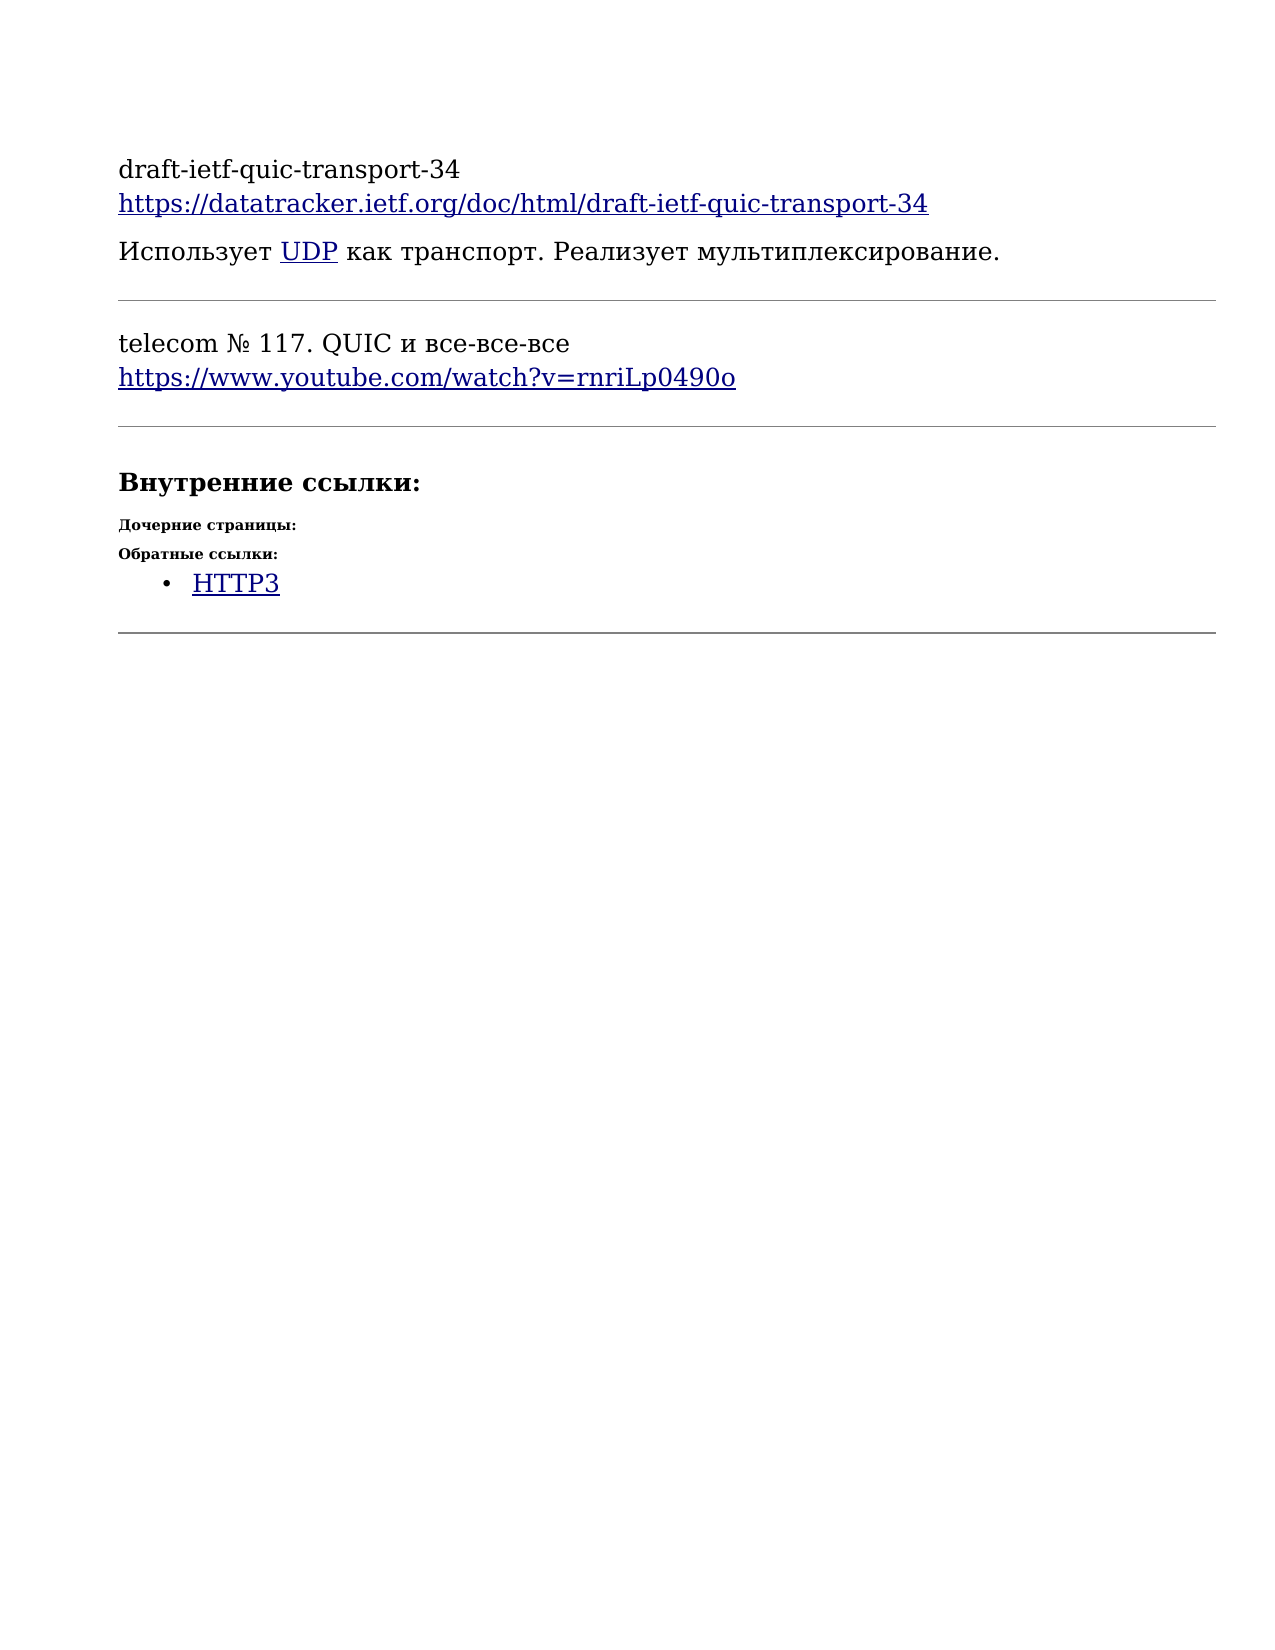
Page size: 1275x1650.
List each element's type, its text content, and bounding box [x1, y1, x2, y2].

subtitle Дочерние страницы: [118, 516, 1216, 533]
text draft-ietf-quic-transport-34 https://datatracker.ietf.org/doc/html/draft-ietf-quic-transport-34 [118, 155, 1216, 218]
list HTTP3 [162, 569, 1216, 599]
subtitle Внутренние ссылки: [118, 468, 1216, 498]
text telecom № 117. QUIC и все-все-все https://www.youtube.com/watch?v=rnriLp0490o [118, 329, 1216, 392]
text Использует UDP как транспорт. Реализует мультиплексирование. [118, 237, 1216, 266]
subtitle Обратные ссылки: [118, 546, 1216, 563]
